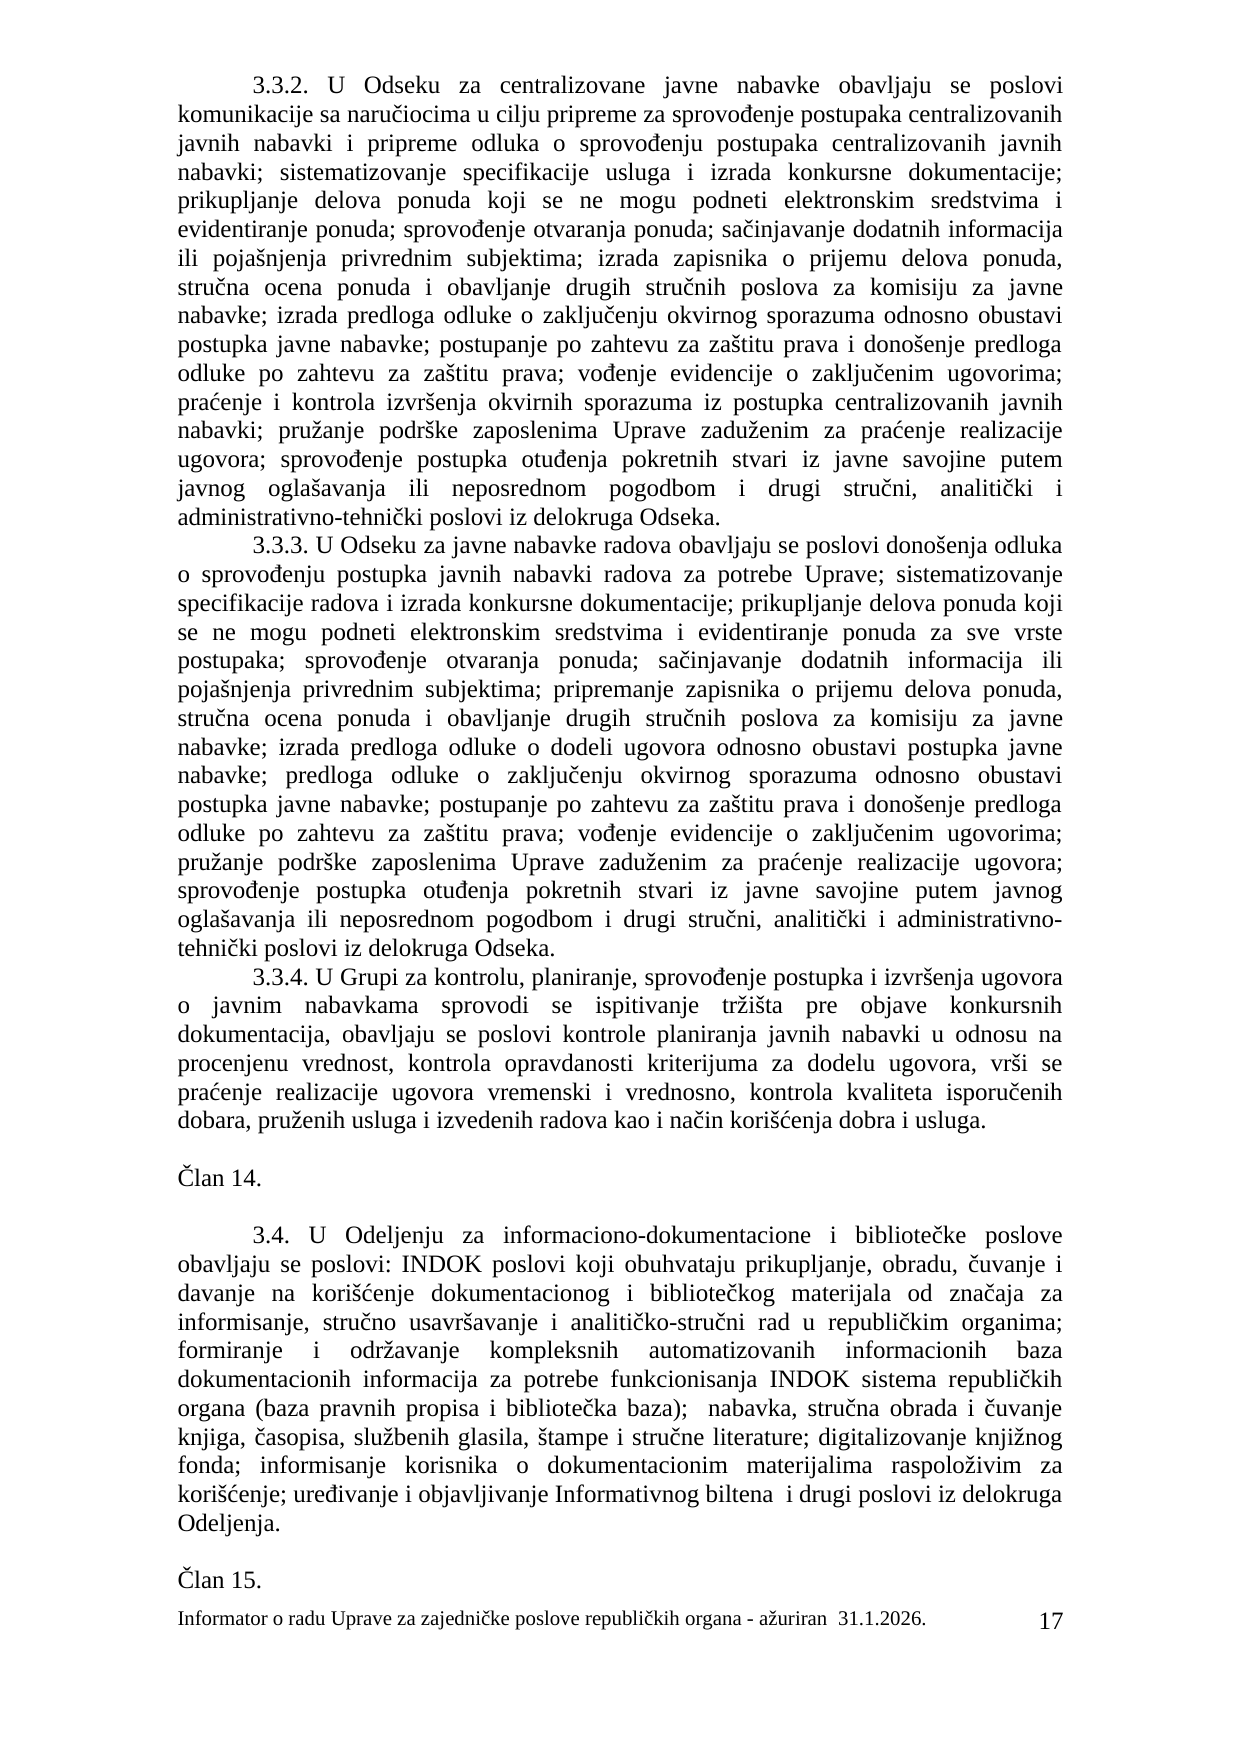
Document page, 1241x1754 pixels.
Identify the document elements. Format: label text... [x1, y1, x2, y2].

subtitle Član 15. [177, 1565, 1063, 1594]
subtitle Član 14. [177, 1163, 1063, 1192]
subtitle 3.3.2. U Odseku za centralizovane javne nabavke obavljaju se poslovi komunikacije sa naručiocima u cilju pripreme za sprovođenje postupaka centralizovanih javnih nabavki i pripreme odluka o sprovođenju postupaka centralizovanih javnih nabavki; sistematizovanje specifikacije usluga i izrada konkursne dokumentacije; prikupljanje delova ponuda koji se ne mogu podneti elektronskim sredstvima i evidentiranje ponuda; sprovođenje otvaranja ponuda; sačinjavanje dodatnih informacija ili pojašnjenja privrednim subjektima; izrada zapisnika o prijemu delova ponuda, stručna ocena ponuda i obavljanje drugih stručnih poslova za komisiju za javne nabavke; izrada predloga odluke o zaključenju okvirnog sporazuma odnosno obustavi postupka javne nabavke; postupanje po zahtevu za zaštitu prava i donošenje predloga odluke po zahtevu za zaštitu prava; vođenje evidencije o zaključenim ugovorima; praćenje i kontrola izvršenja okvirnih sporazuma iz postupka centralizovanih javnih nabavki; pružanje podrške zaposlenima Uprave zaduženim za praćenje realizacije ugovora; sprovođenje postupka otuđenja pokretnih stvari iz javne savojine putem javnog oglašavanja ili neposrednom pogodbom i drugi stručni, analitički i administrativno-tehnički poslovi iz delokruga Odseka. [177, 70, 1063, 530]
subtitle 3.3.4. U Grupi za kontrolu, planiranje, sprovođenje postupka i izvršenja ugovora o javnim nabavkama sprovodi se ispitivanje tržišta pre objave konkursnih dokumentacija, obavljaju se poslovi kontrole planiranja javnih nabavki u odnosu na procenjenu vrednost, kontrola opravdanosti kriterijuma za dodelu ugovora, vrši se praćenje realizacije ugovora vremenski i vrednosno, kontrola kvaliteta isporučenih dobara, pruženih usluga i izvedenih radova kao i način korišćenja dobra i usluga. [177, 962, 1063, 1134]
subtitle 3.3.3. U Odseku za javne nabavke radova obavljaju se poslovi donošenja odluka o sprovođenju postupka javnih nabavki radova za potrebe Uprave; sistematizovanje specifikacije radova i izrada konkursne dokumentacije; prikupljanje delova ponuda koji se ne mogu podneti elektronskim sredstvima i evidentiranje ponuda za sve vrste postupaka; sprovođenje otvaranja ponuda; sačinjavanje dodatnih informacija ili pojašnjenja privrednim subjektima; pripremanje zapisnika o prijemu delova ponuda, stručna ocena ponuda i obavljanje drugih stručnih poslova za komisiju za javne nabavke; izrada predloga odluke o dodeli ugovora odnosno obustavi postupka javne nabavke; predloga odluke o zaključenju okvirnog sporazuma odnosno obustavi postupka javne nabavke; postupanje po zahtevu za zaštitu prava i donošenje predloga odluke po zahtevu za zaštitu prava; vođenje evidencije o zaključenim ugovorima; pružanje podrške zaposlenima Uprave zaduženim za praćenje realizacije ugovora; sprovođenje postupka otuđenja pokretnih stvari iz javne savojine putem javnog oglašavanja ili neposrednom pogodbom i drugi stručni, analitički i administrativno-tehnički poslovi iz delokruga Odseka. [177, 530, 1063, 962]
subtitle 3.4. U Odeljenju za informaciono-dokumentacione i bibliotečke poslove obavljaju se poslovi: INDOK poslovi koji obuhvataju prikupljanje, obradu, čuvanje i davanje na korišćenje dokumentacionog i bibliotečkog materijala od značaja za informisanje, stručno usavršavanje i analitičko-stručni rad u republičkim organima; formiranje i održavanje kompleksnih automatizovanih informacionih baza dokumentacionih informacija za potrebe funkcionisanja INDOK sistema republičkih organa (baza pravnih propisa i bibliotečka baza); nabavka, stručna obrada i čuvanje knjiga, časopisa, službenih glasila, štampe i stručne literature; digitalizovanje knjižnog fonda; informisanje korisnika o dokumentacionim materijalima raspoloživim za korišćenje; uređivanje i objavljivanje Informativnog biltena i drugi poslovi iz delokruga Odeljenja. [177, 1220, 1063, 1537]
